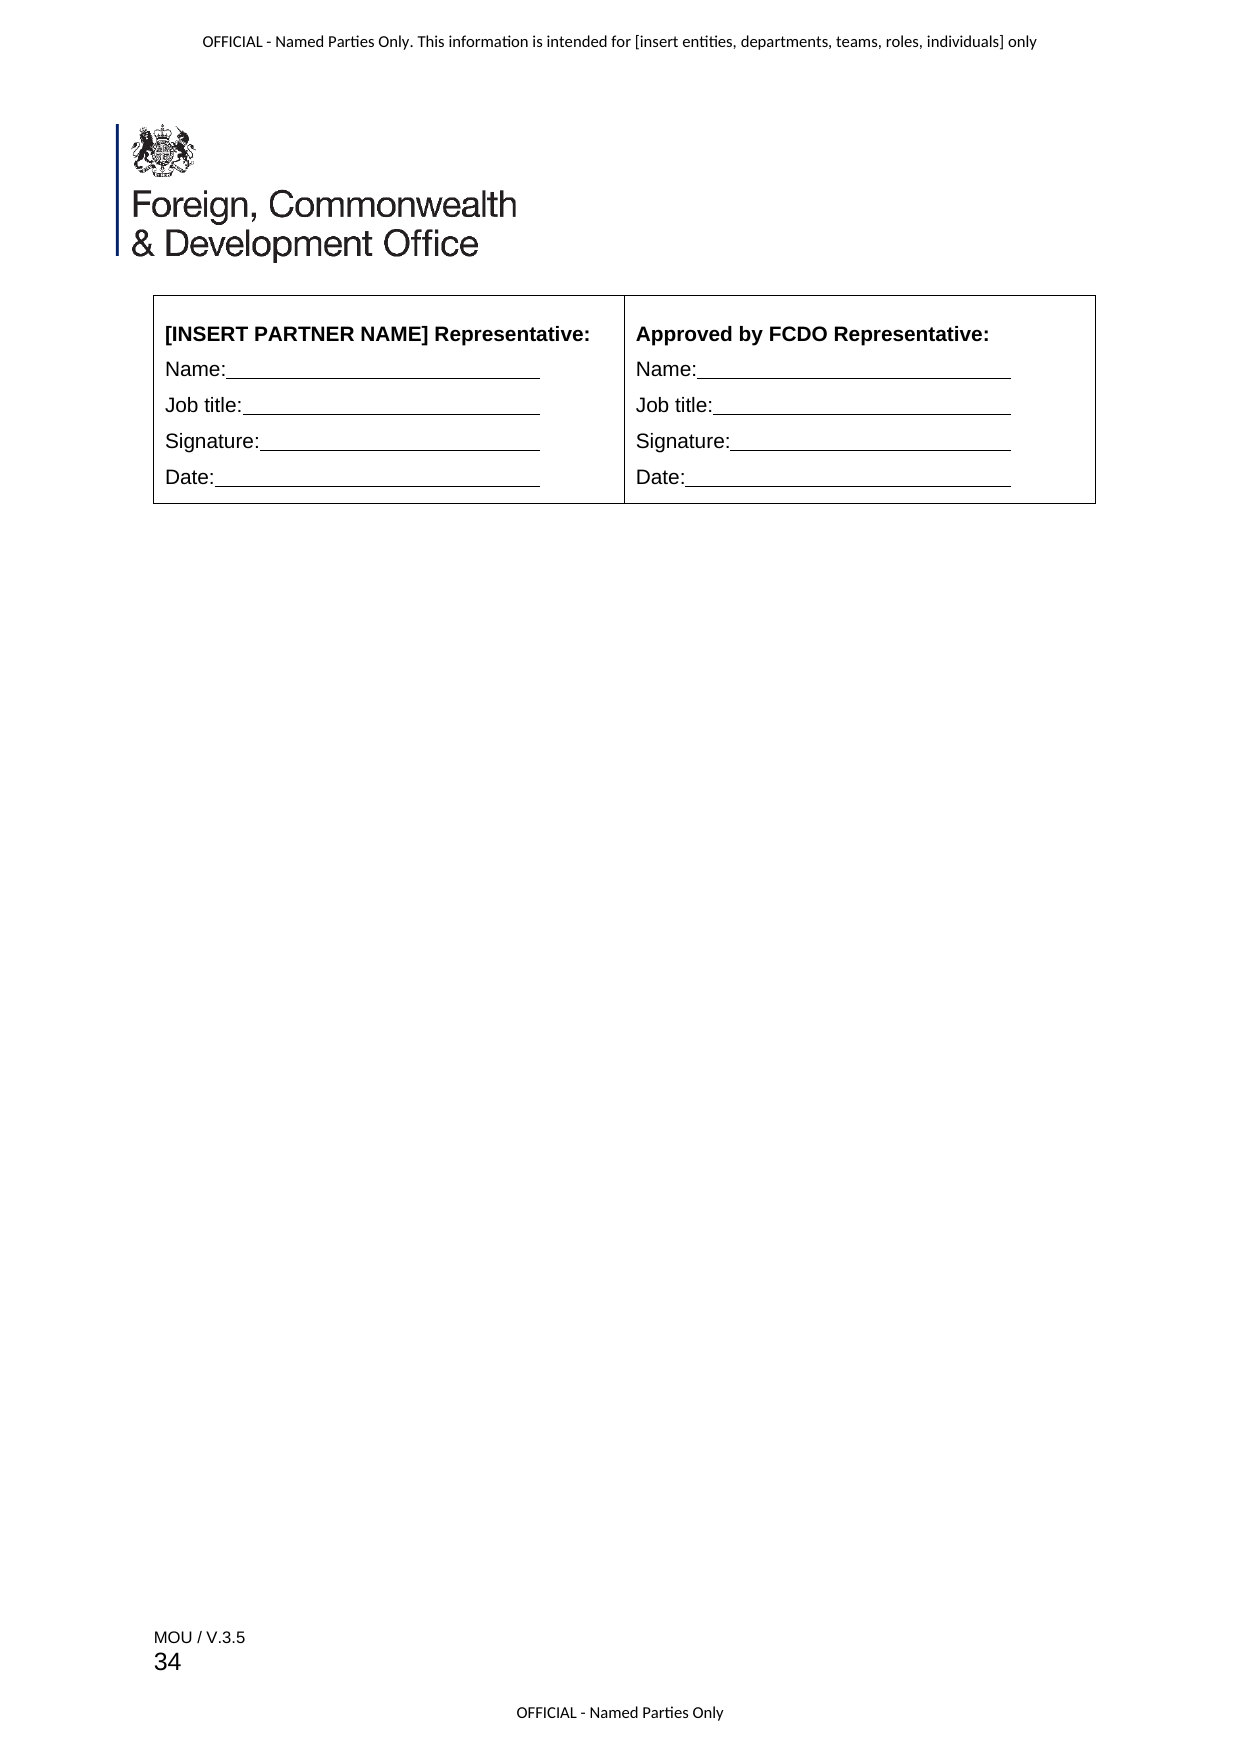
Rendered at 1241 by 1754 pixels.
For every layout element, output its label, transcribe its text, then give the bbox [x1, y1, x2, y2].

table_cell Approved by FCDO Representative: Name: Job title: Signature: Date: [625, 296, 1095, 503]
table_cell [INSERT PARTNER NAME] Representative: Name: Job title: Signature: Date: [154, 296, 624, 503]
